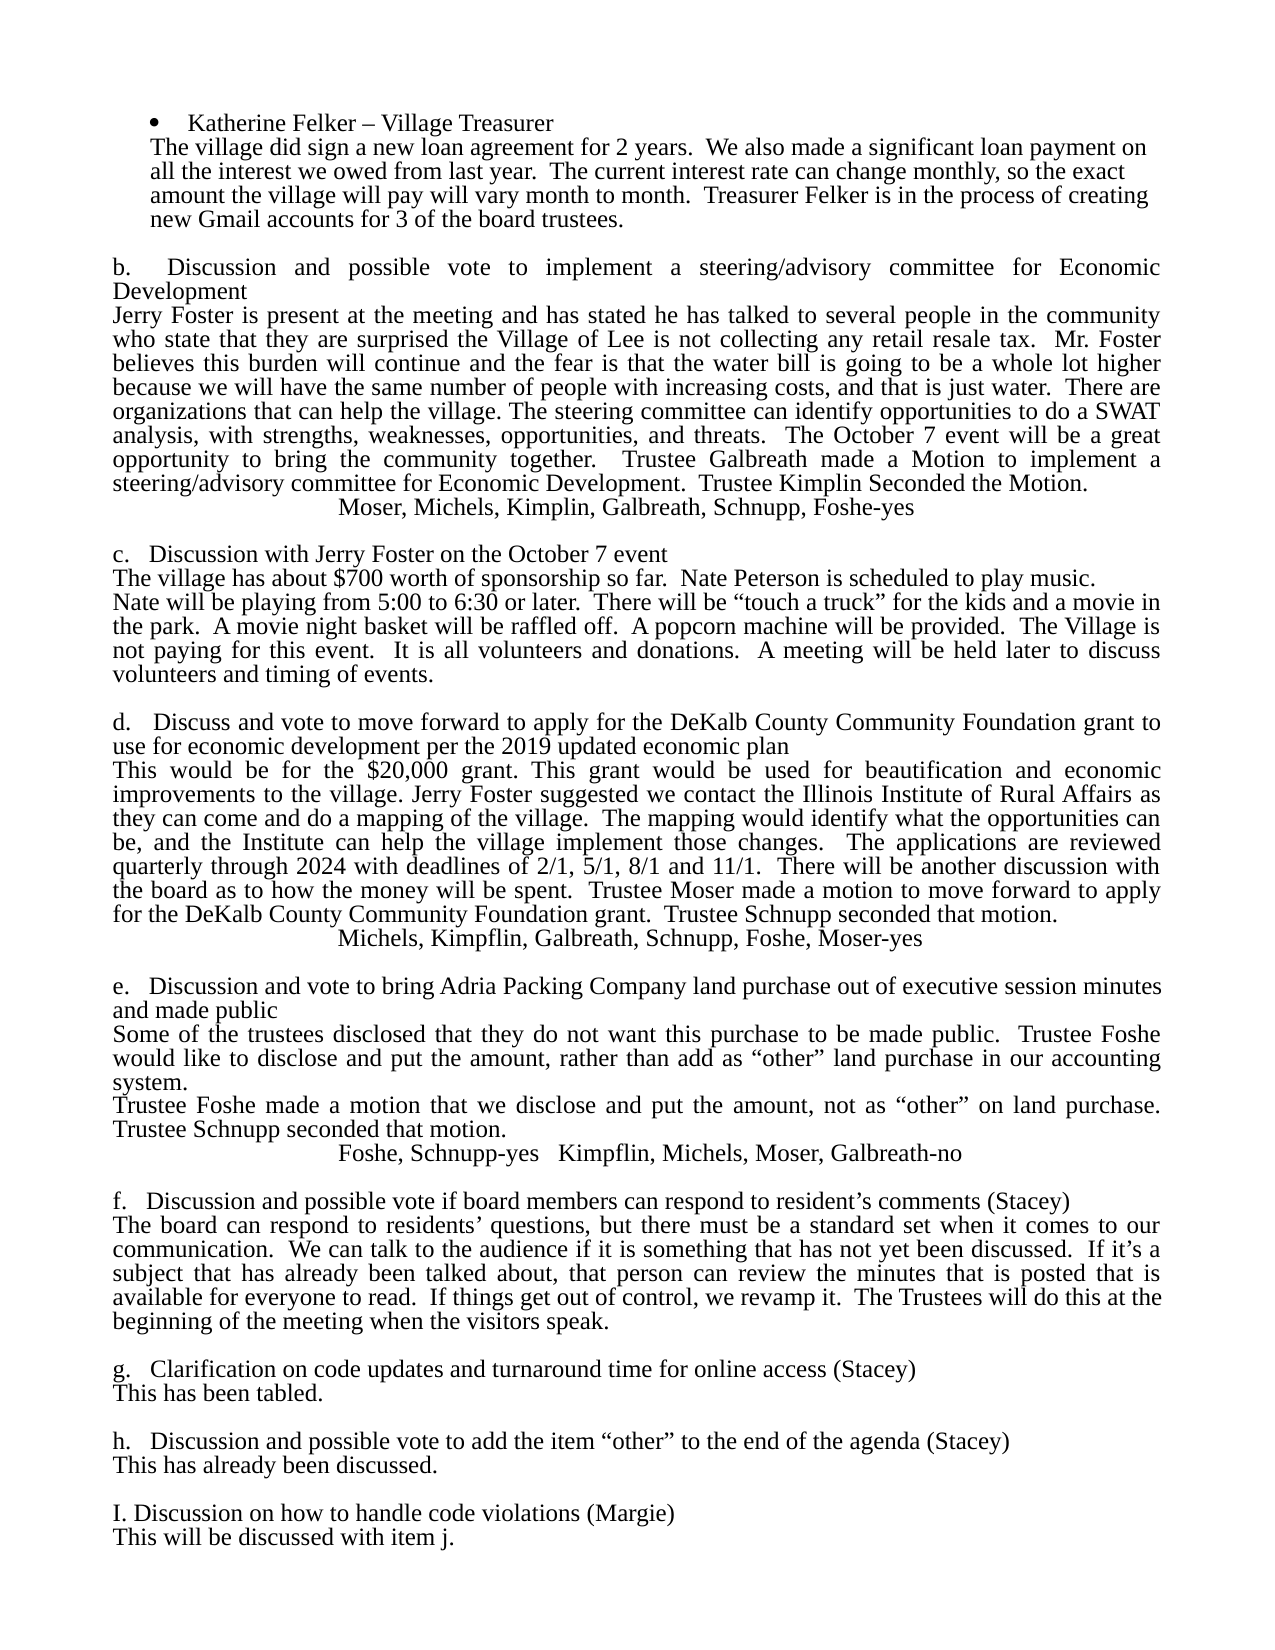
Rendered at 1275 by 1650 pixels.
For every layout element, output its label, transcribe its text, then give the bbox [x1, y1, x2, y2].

text The village did sign a new loan agreement for 2 years. We also made a significant loan payment on all the interest we owed from last year. The current interest rate can change monthly, so the exact amount the village will pay will vary month to month. Treasurer Felker is in the process of creating new Gmail accounts for 3 of the board trustees. [150, 136, 1162, 232]
list Katherine Felker – Village Treasurer [150, 112, 1162, 136]
text f. Discussion and possible vote if board members can respond to resident’s comments (Stacey) [112, 1191, 1162, 1214]
text g. Clarification on code updates and turnaround time for online access (Stacey) [112, 1358, 1162, 1382]
text This has been tabled. [112, 1382, 1162, 1406]
text This has already been discussed. [112, 1454, 1162, 1478]
text This would be for the $20,000 grant. This grant would be used for beautification and economic improvements to the village. Jerry Foster suggested we contact the Illinois Institute of Rural Affairs as they can come and do a mapping of the village. The mapping would identify what the opportunities can be, and the Institute can help the village implement those changes. The applications are reviewed quarterly through 2024 with deadlines of 2/1, 5/1, 8/1 and 11/1. There will be another discussion with the board as to how the money will be spent. Trustee Moser made a motion to move forward to apply for the DeKalb County Community Foundation grant. Trustee Schnupp seconded that motion. [112, 759, 1162, 927]
text d. Discuss and vote to move forward to apply for the DeKalb County Community Foundation grant to use for economic development per the 2019 updated economic plan [112, 711, 1162, 759]
text c. Discussion with Jerry Foster on the October 7 event [112, 544, 1162, 568]
text Nate will be playing from 5:00 to 6:30 or later. There will be “touch a truck” for the kids and a movie in the park. A movie night basket will be raffled off. A popcorn machine will be provided. The Village is not paying for this event. It is all volunteers and donations. A meeting will be held later to discuss volunteers and timing of events. [112, 592, 1162, 687]
text Some of the trustees disclosed that they do not want this purchase to be made public. Trustee Foshe would like to disclose and put the amount, rather than add as “other” land purchase in our accounting system. [112, 1023, 1162, 1095]
text e. Discussion and vote to bring Adria Packing Company land purchase out of executive session minutes and made public [112, 975, 1162, 1023]
text Moser, Michels, Kimplin, Galbreath, Schnupp, Foshe-yes [112, 496, 1162, 520]
text b. Discussion and possible vote to implement a steering/advisory committee for Economic Development [112, 256, 1162, 304]
text This will be discussed with item j. [112, 1526, 1162, 1550]
text The village has about $700 worth of sponsorship so far. Nate Peterson is scheduled to play music. [112, 568, 1162, 592]
text h. Discussion and possible vote to add the item “other” to the end of the agenda (Stacey) [112, 1430, 1162, 1454]
text Trustee Foshe made a motion that we disclose and put the amount, not as “other” on land purchase. Trustee Schnupp seconded that motion. [112, 1095, 1162, 1143]
text The board can respond to residents’ questions, but there must be a standard set when it comes to our communication. We can talk to the audience if it is something that has not yet been discussed. If it’s a subject that has already been talked about, that person can review the minutes that is posted that is available for everyone to read. If things get out of control, we revamp it. The Trustees will do this at the beginning of the meeting when the visitors speak. [112, 1214, 1162, 1334]
text Foshe, Schnupp-yes Kimpflin, Michels, Moser, Galbreath-no [112, 1143, 1162, 1167]
text Michels, Kimpflin, Galbreath, Schnupp, Foshe, Moser-yes [112, 927, 1162, 951]
text I. Discussion on how to handle code violations (Margie) [112, 1502, 1162, 1526]
text Jerry Foster is present at the meeting and has stated he has talked to several people in the community who state that they are surprised the Village of Lee is not collecting any retail resale tax. Mr. Foster believes this burden will continue and the fear is that the water bill is going to be a whole lot higher because we will have the same number of people with increasing costs, and that is just water. There are organizations that can help the village. The steering committee can identify opportunities to do a SWAT analysis, with strengths, weaknesses, opportunities, and threats. The October 7 event will be a great opportunity to bring the community together. Trustee Galbreath made a Motion to implement a steering/advisory committee for Economic Development. Trustee Kimplin Seconded the Motion. [112, 304, 1162, 496]
